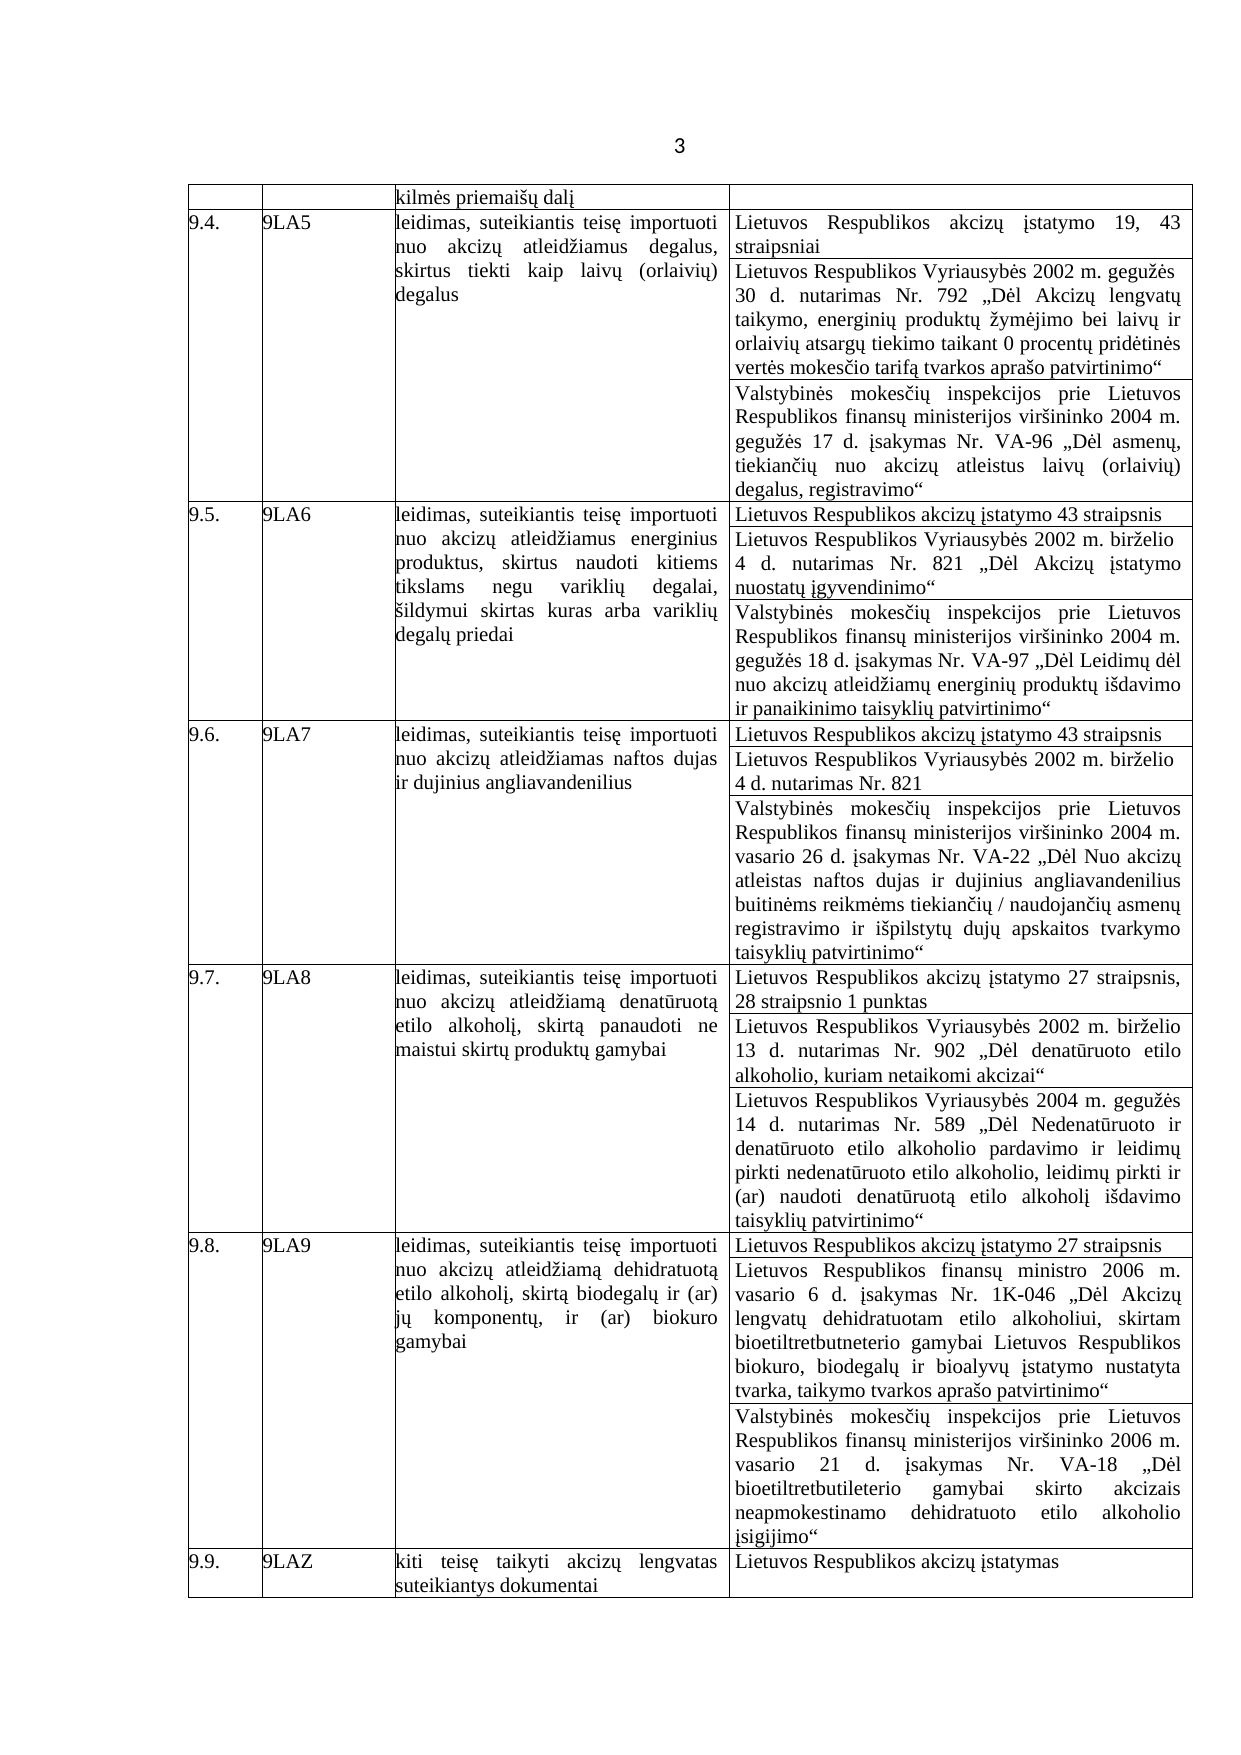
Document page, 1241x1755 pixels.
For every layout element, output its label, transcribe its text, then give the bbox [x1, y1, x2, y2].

table_cell kilmės priemaišų dalį [396, 185, 729, 209]
table_cell Lietuvos Respublikos akcizų įstatymo 27 straipsnis, 28 straipsnio 1 punktas [730, 965, 1192, 1013]
table_cell Lietuvos Respublikos finansų ministro 2006 m. vasario 6 d. įsakymas Nr. 1K-046 „Dėl Akcizų lengvatų dehidratuotam etilo alkoholiui, skirtam bioetiltretbutneterio gamybai Lietuvos Respublikos biokuro, biodegalų ir bioalyvų įstatymo nustatyta tvarka, taikymo tvarkos aprašo patvirtinimo“ [730, 1258, 1192, 1402]
table_cell Lietuvos Respublikos Vyriausybės 2002 m. gegužės 30 d. nutarimas Nr. 792 „Dėl Akcizų lengvatų taikymo, energinių produktų žymėjimo bei laivų ir orlaivių atsargų tiekimo taikant 0 procentų pridėtinės vertės mokesčio tarifą tvarkos aprašo patvirtinimo“ [730, 259, 1192, 379]
table_cell Lietuvos Respublikos Vyriausybės 2002 m. birželio 4 d. nutarimas Nr. 821 [730, 747, 1192, 795]
table_cell 9.9. [189, 1549, 262, 1597]
table_cell Valstybinės mokesčių inspekcijos prie Lietuvos Respublikos finansų ministerijos viršininko 2006 m. vasario 21 d. įsakymas Nr. VA-18 „Dėl bioetiltretbutileterio gamybai skirto akcizais neapmokestinamo dehidratuoto etilo alkoholio įsigijimo“ [730, 1404, 1192, 1548]
table_cell 9LA6 [263, 502, 395, 720]
table_cell 9LA5 [263, 210, 395, 501]
table_cell Lietuvos Respublikos akcizų įstatymo 27 straipsnis [730, 1233, 1192, 1257]
table_cell [730, 185, 1192, 209]
table_cell 9.5. [189, 502, 262, 720]
table_cell 9LA9 [263, 1233, 395, 1548]
table_cell Lietuvos Respublikos Vyriausybės 2002 m. birželio 13 d. nutarimas Nr. 902 „Dėl denatūruoto etilo alkoholio, kuriam netaikomi akcizai“ [730, 1014, 1192, 1087]
table_cell leidimas, suteikiantis teisę importuoti nuo akcizų atleidžiamą denatūruotą etilo alkoholį, skirtą panaudoti ne maistui skirtų produktų gamybai [396, 965, 729, 1232]
table_cell Valstybinės mokesčių inspekcijos prie Lietuvos Respublikos finansų ministerijos viršininko 2004 m. gegužės 17 d. įsakymas Nr. VA-96 „Dėl asmenų, tiekiančių nuo akcizų atleistus laivų (orlaivių) degalus, registravimo“ [730, 380, 1192, 501]
table_cell 9.8. [189, 1233, 262, 1548]
table_cell Lietuvos Respublikos akcizų įstatymo 43 straipsnis [730, 721, 1192, 746]
table_cell leidimas, suteikiantis teisę importuoti nuo akcizų atleidžiamus energinius produktus, skirtus naudoti kitiems tikslams negu variklių degalai, šildymui skirtas kuras arba variklių degalų priedai [396, 502, 729, 720]
table_cell Lietuvos Respublikos Vyriausybės 2002 m. birželio 4 d. nutarimas Nr. 821 „Dėl Akcizų įstatymo nuostatų įgyvendinimo“ [730, 527, 1192, 599]
table_cell Lietuvos Respublikos akcizų įstatymas [730, 1549, 1192, 1597]
table_cell 9LA7 [263, 721, 395, 964]
table_cell [263, 185, 395, 209]
table_cell leidimas, suteikiantis teisę importuoti nuo akcizų atleidžiamus degalus, skirtus tiekti kaip laivų (orlaivių) degalus [396, 210, 729, 501]
table_cell 9LAZ [263, 1549, 395, 1597]
table_cell leidimas, suteikiantis teisę importuoti nuo akcizų atleidžiamas naftos dujas ir dujinius angliavandenilius [396, 721, 729, 964]
table_cell 9.6. [189, 721, 262, 964]
table_cell 9.7. [189, 965, 262, 1232]
table_cell [189, 185, 262, 209]
table_cell 9LA8 [263, 965, 395, 1232]
table_cell 9.4. [189, 210, 262, 501]
table_cell Lietuvos Respublikos akcizų įstatymo 43 straipsnis [730, 502, 1192, 526]
table_cell Lietuvos Respublikos akcizų įstatymo 19, 43 straipsniai [730, 210, 1192, 258]
table_cell Valstybinės mokesčių inspekcijos prie Lietuvos Respublikos finansų ministerijos viršininko 2004 m. gegužės 18 d. įsakymas Nr. VA-97 „Dėl Leidimų dėl nuo akcizų atleidžiamų energinių produktų išdavimo ir panaikinimo taisyklių patvirtinimo“ [730, 600, 1192, 720]
table_cell leidimas, suteikiantis teisę importuoti nuo akcizų atleidžiamą dehidratuotą etilo alkoholį, skirtą biodegalų ir (ar) jų komponentų, ir (ar) biokuro gamybai [396, 1233, 729, 1548]
table_cell Lietuvos Respublikos Vyriausybės 2004 m. gegužės 14 d. nutarimas Nr. 589 „Dėl Nedenatūruoto ir denatūruoto etilo alkoholio pardavimo ir leidimų pirkti nedenatūruoto etilo alkoholio, leidimų pirkti ir (ar) naudoti denatūruotą etilo alkoholį išdavimo taisyklių patvirtinimo“ [730, 1088, 1192, 1232]
table_cell Valstybinės mokesčių inspekcijos prie Lietuvos Respublikos finansų ministerijos viršininko 2004 m. vasario 26 d. įsakymas Nr. VA-22 „Dėl Nuo akcizų atleistas naftos dujas ir dujinius angliavandenilius buitinėms reikmėms tiekiančių / naudojančių asmenų registravimo ir išpilstytų dujų apskaitos tvarkymo taisyklių patvirtinimo“ [730, 796, 1192, 964]
table_cell kiti teisę taikyti akcizų lengvatas suteikiantys dokumentai [396, 1549, 729, 1597]
